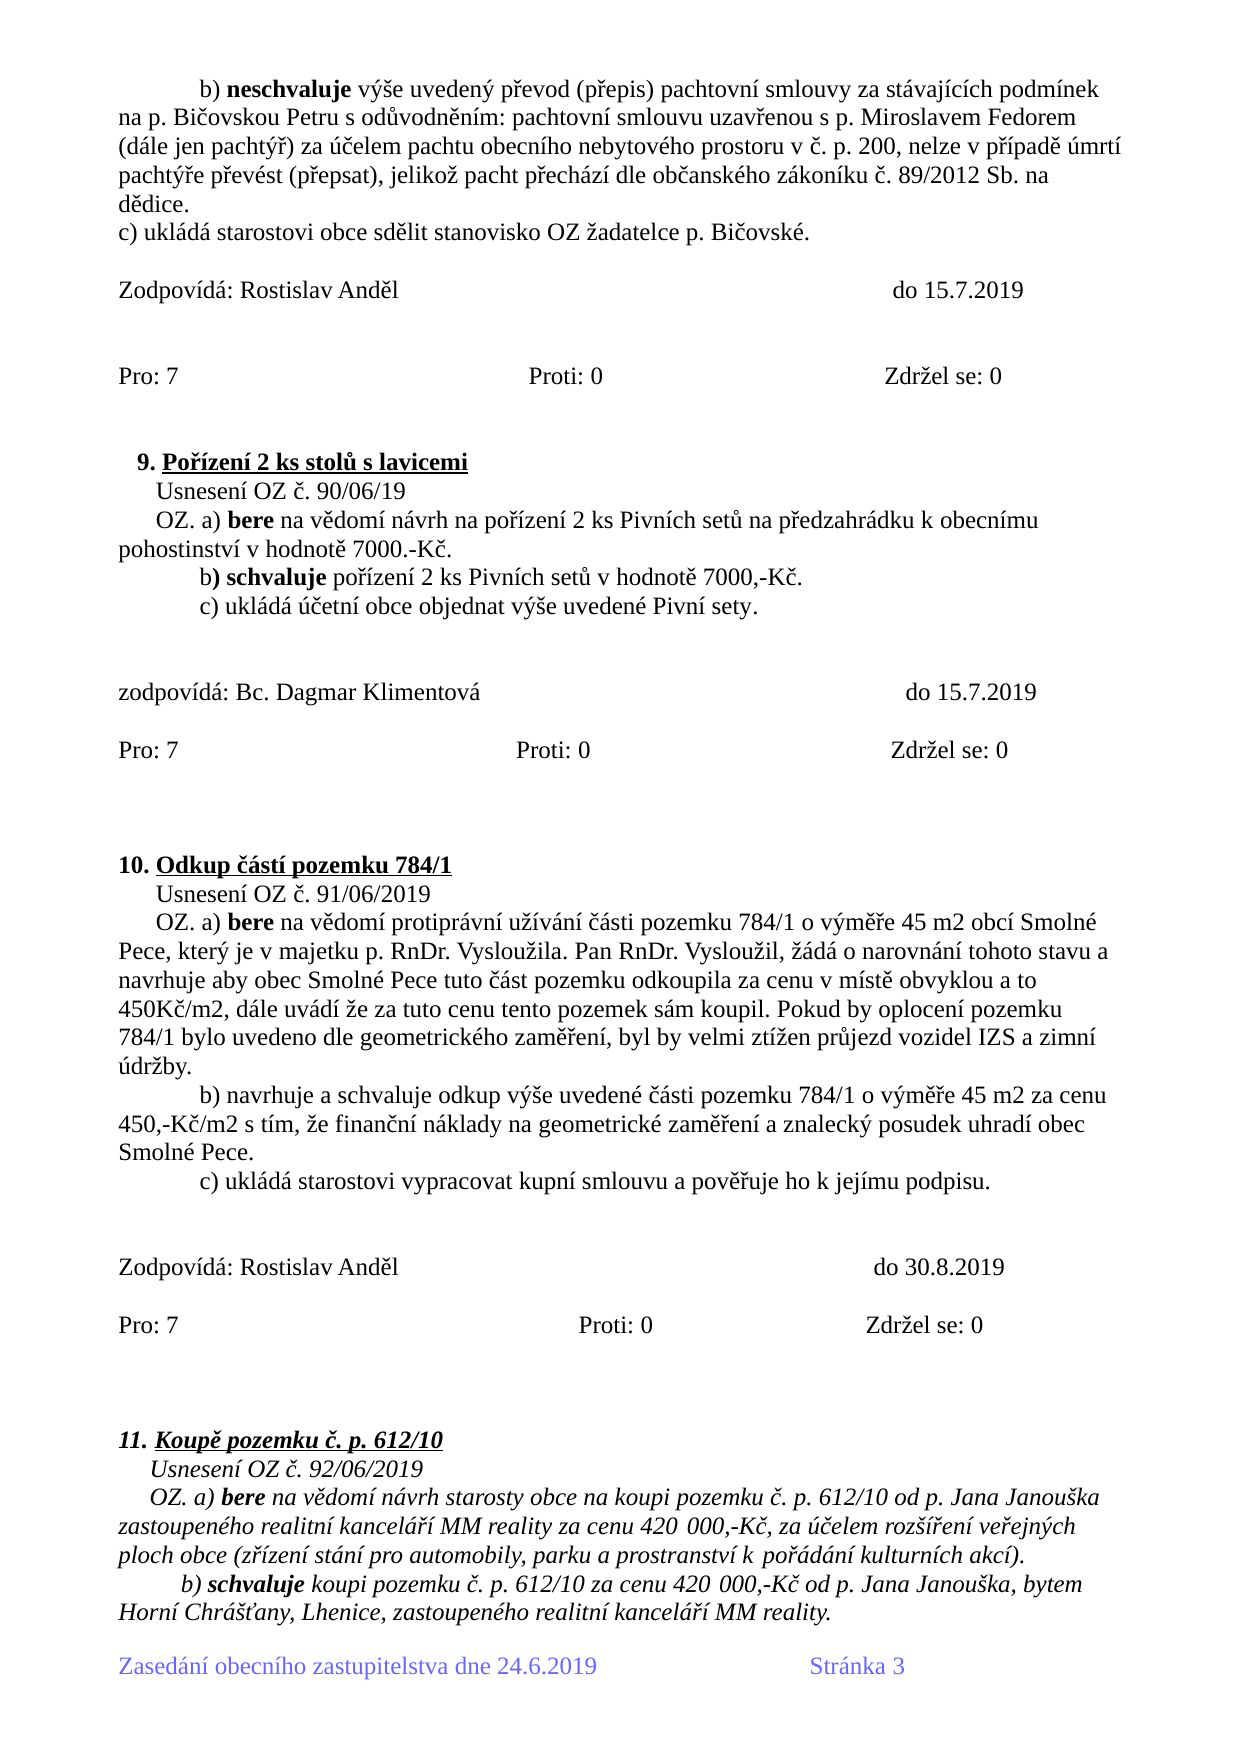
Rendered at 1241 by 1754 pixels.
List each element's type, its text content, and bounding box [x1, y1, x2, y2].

text Pro: 7 Proti: 0 Zdržel se: 0 [118, 735, 1122, 764]
text Usnesení OZ č. 91/06/2019 [118, 879, 1122, 907]
text Zodpovídá: Rostislav Anděl do 15.7.2019 [118, 275, 1122, 304]
text zodpovídá: Bc. Dagmar Klimentová do 15.7.2019 [118, 677, 1122, 706]
text b) schvaluje koupi pozemku č. p. 612/10 za cenu 420 000,-Kč od p. Jana Janouška, bytem Horní Chrášťany, Lhenice, zastoupeného realitní kanceláří MM reality. [118, 1569, 1122, 1626]
text Zodpovídá: Rostislav Anděl do 30.8.2019 [118, 1252, 1122, 1281]
text b) navrhuje a schvaluje odkup výše uvedené části pozemku 784/1 o výměře 45 m2 za cenu 450,-Kč/m2 s tím, že finanční náklady na geometrické zaměření a znalecký posudek uhradí obec Smolné Pece. [118, 1080, 1122, 1166]
text Pro: 7 Proti: 0 Zdržel se: 0 [118, 1310, 1122, 1339]
text Pro: 7 Proti: 0 Zdržel se: 0 [118, 361, 1122, 390]
text 9. Pořízení 2 ks stolů s lavicemi [118, 447, 1122, 476]
text c) ukládá starostovi vypracovat kupní smlouvu a pověřuje ho k jejímu podpisu. [118, 1166, 1122, 1195]
text c) ukládá starostovi obce sdělit stanovisko OZ žadatelce p. Bičovské. [118, 217, 1122, 246]
text OZ. a) bere na vědomí návrh na pořízení 2 ks Pivních setů na předzahrádku k obecnímu pohostinství v hodnotě 7000.-Kč. [118, 505, 1122, 562]
text b) neschvaluje výše uvedený převod (přepis) pachtovní smlouvy za stávajících podmínek na p. Bičovskou Petru s odůvodněním: pachtovní smlouvu uzavřenou s p. Miroslavem Fedorem (dále jen pachtýř) za účelem pachtu obecního nebytového prostoru v č. p. 200, nelze v případě úmrtí pachtýře převést (přepsat), jelikož pacht přechází dle občanského zákoníku č. 89/2012 Sb. na dědice. [118, 74, 1122, 217]
text c) ukládá účetní obce objednat výše uvedené Pivní sety. [118, 591, 1122, 620]
text 10. Odkup částí pozemku 784/1 [118, 850, 1122, 879]
text Usnesení OZ č. 92/06/2019 [118, 1454, 1122, 1482]
text OZ. a) bere na vědomí protiprávní užívání části pozemku 784/1 o výměře 45 m2 obcí Smolné Pece, který je v majetku p. RnDr. Vysloužila. Pan RnDr. Vysloužil, žádá o narovnání tohoto stavu a navrhuje aby obec Smolné Pece tuto část pozemku odkoupila za cenu v místě obvyklou a to 450Kč/m2, dále uvádí že za tuto cenu tento pozemek sám koupil. Pokud by oplocení pozemku 784/1 bylo uvedeno dle geometrického zaměření, byl by velmi ztížen průjezd vozidel IZS a zimní údržby. [118, 907, 1122, 1080]
text Usnesení OZ č. 90/06/19 [118, 476, 1122, 505]
text b) schvaluje pořízení 2 ks Pivních setů v hodnotě 7000,-Kč. [118, 562, 1122, 591]
text 11. Koupě pozemku č. p. 612/10 [118, 1425, 1122, 1454]
text OZ. a) bere na vědomí návrh starosty obce na koupi pozemku č. p. 612/10 od p. Jana Janouška zastoupeného realitní kanceláří MM reality za cenu 420 000,-Kč, za účelem rozšíření veřejných ploch obce (zřízení stání pro automobily, parku a prostranství k pořádání kulturních akcí). [118, 1482, 1122, 1569]
